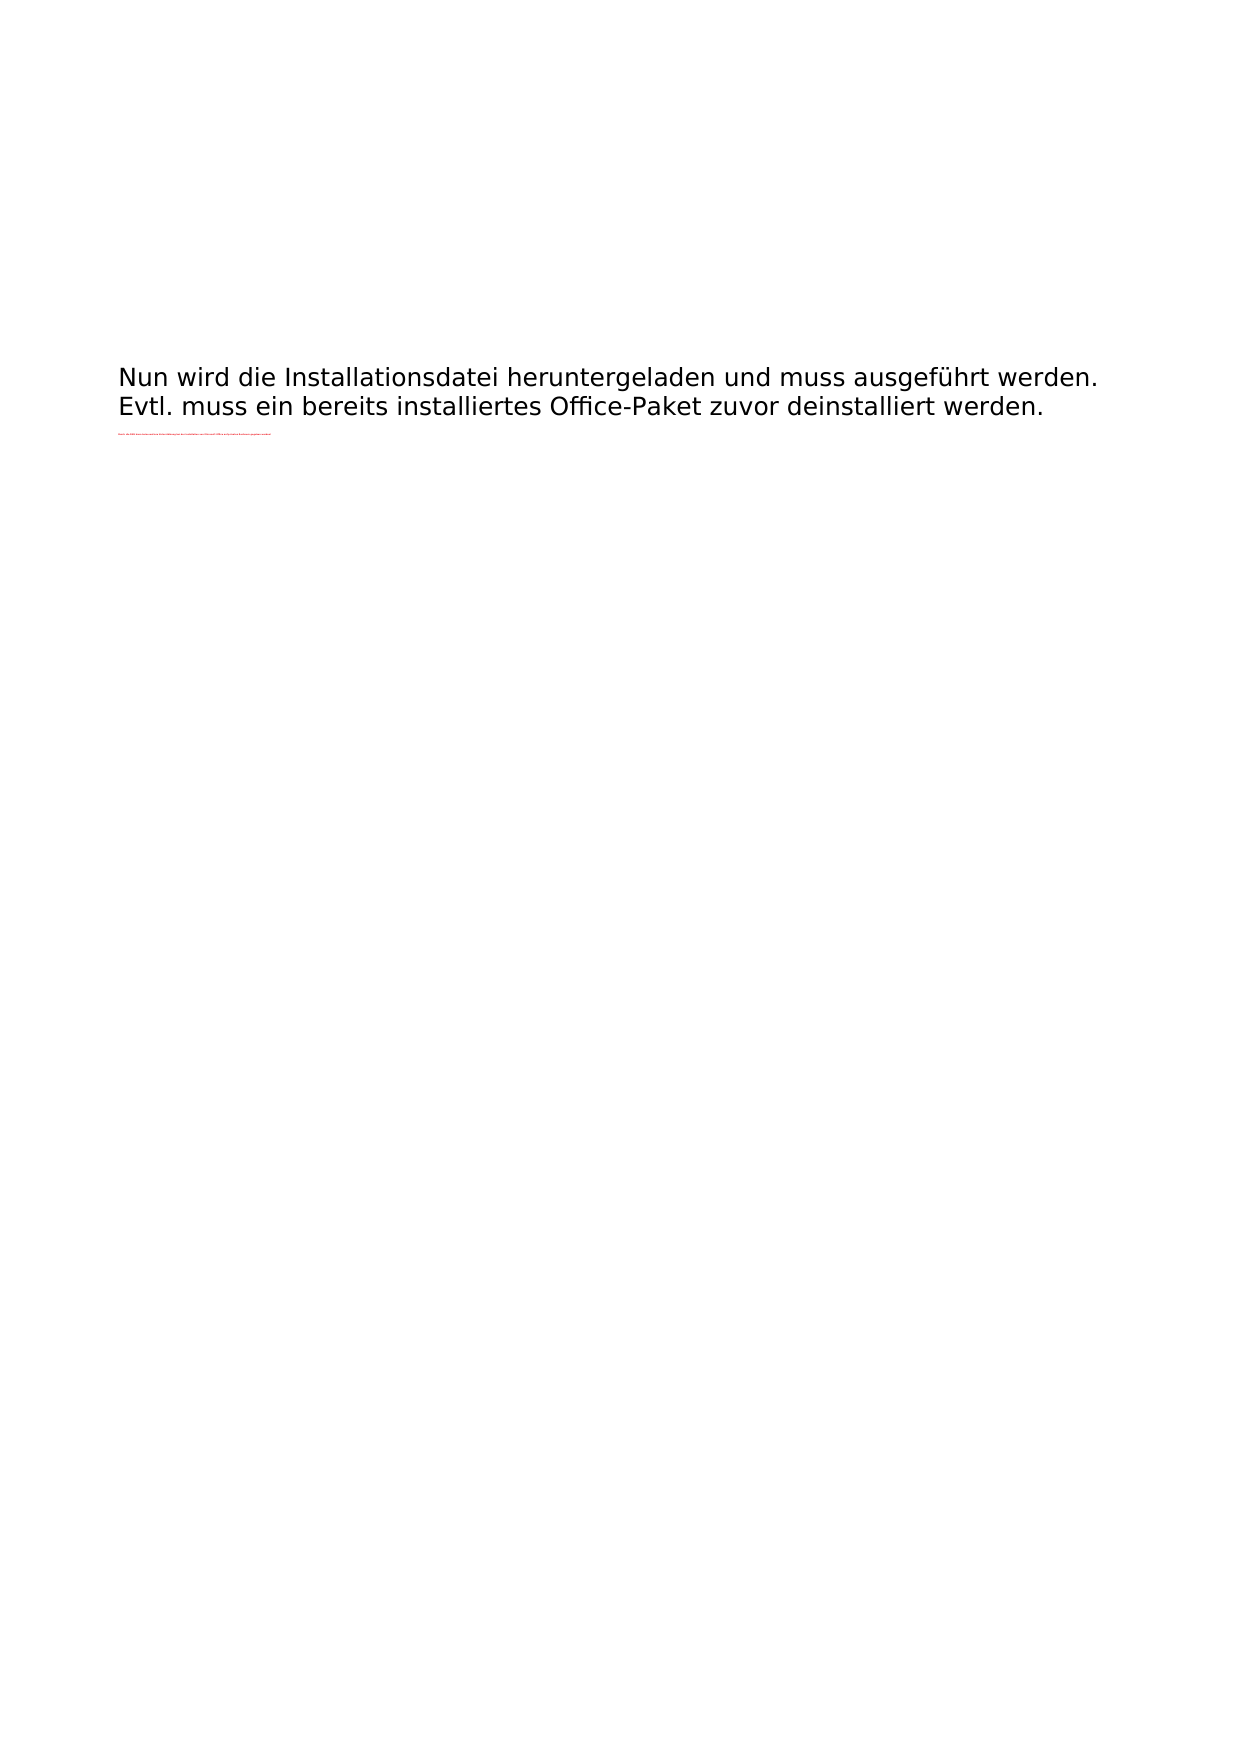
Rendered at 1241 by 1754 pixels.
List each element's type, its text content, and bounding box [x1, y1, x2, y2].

text Nun wird die Installationsdatei heruntergeladen und muss ausgeführt werden. Evtl. muss ein bereits installiertes Office-Paket zuvor deinstalliert werden. [118, 363, 1122, 421]
